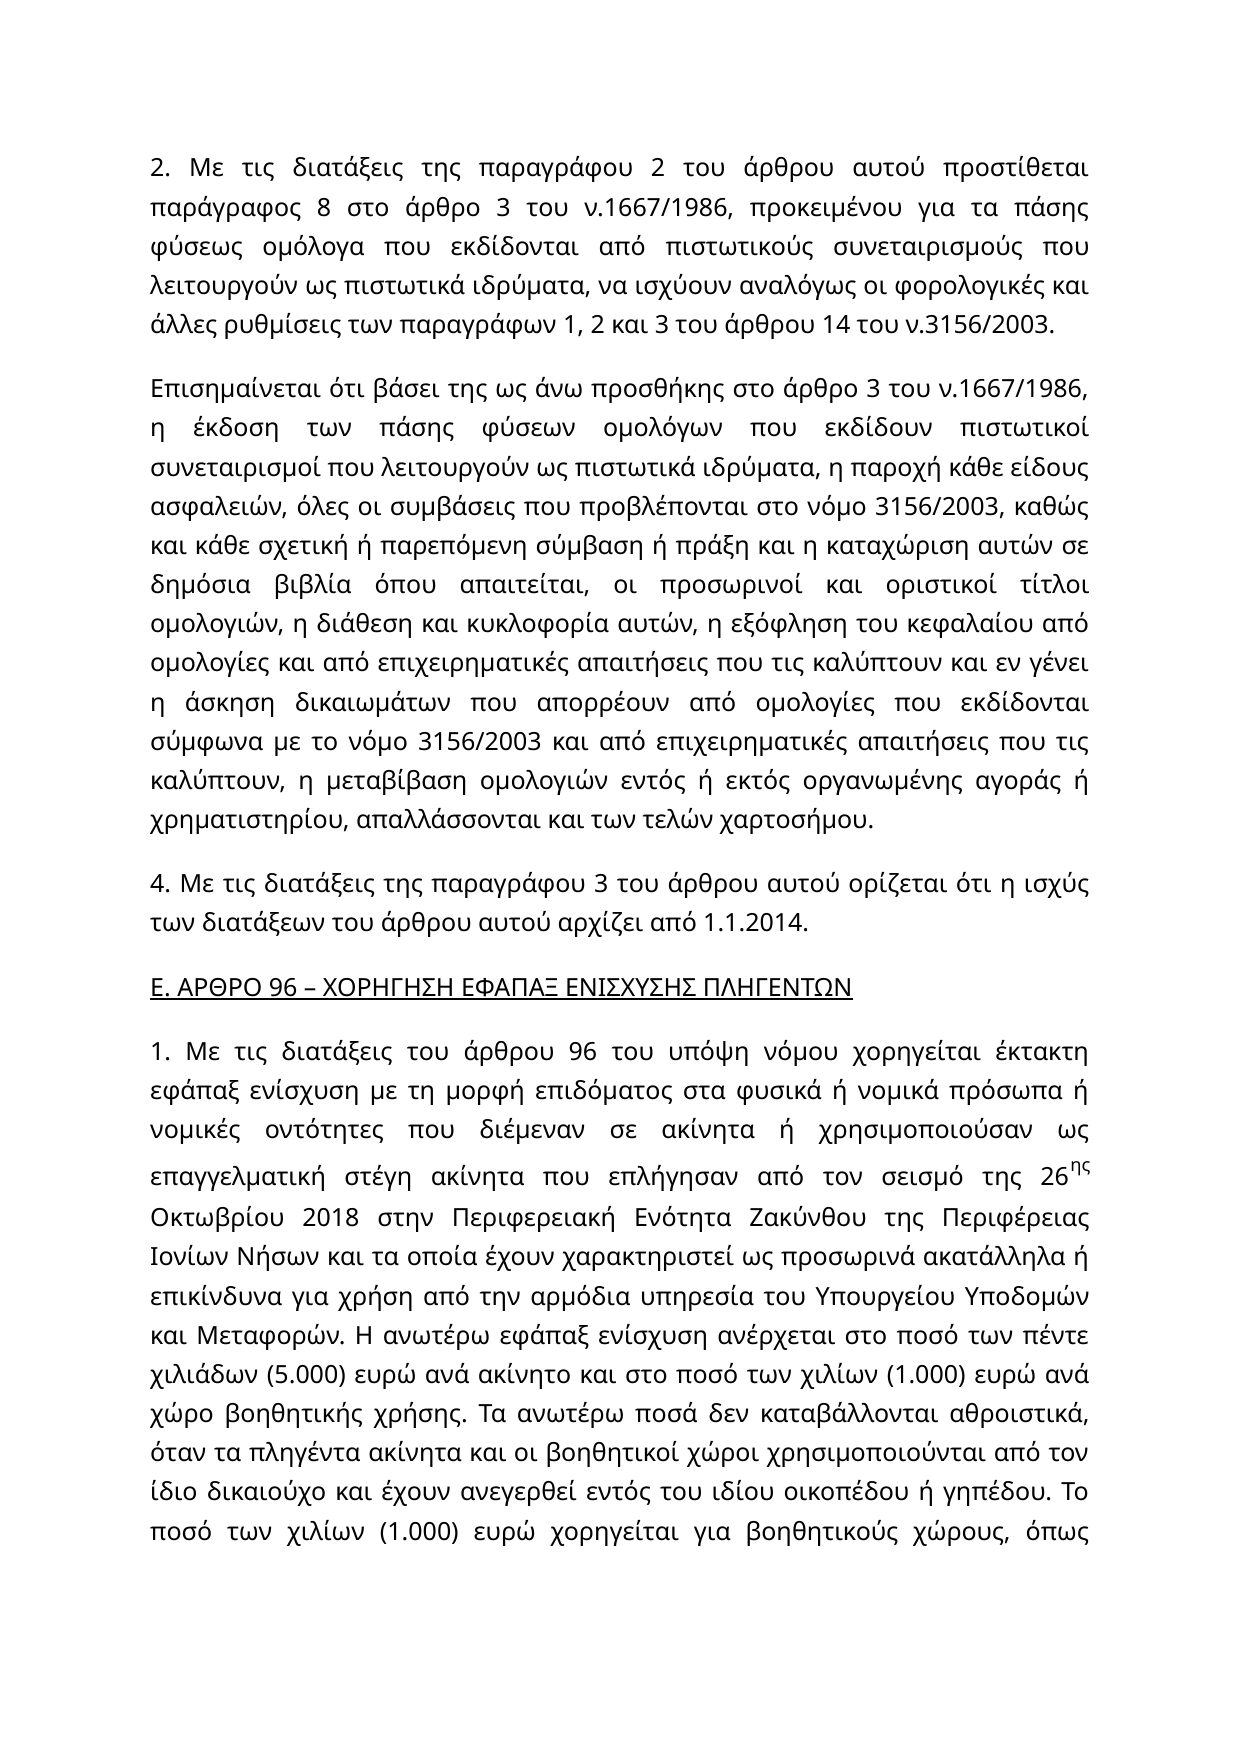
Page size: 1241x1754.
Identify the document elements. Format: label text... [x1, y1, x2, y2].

text Ε. ΑΡΘΡΟ 96 – ΧΟΡΗΓΗΣΗ ΕΦΑΠΑΞ ΕΝΙΣΧΥΣΗΣ ΠΛΗΓΕΝΤΩΝ [150, 969, 1090, 1003]
text 2. Με τις διατάξεις της παραγράφου 2 του άρθρου αυτού προστίθεται παράγραφος 8 στο άρθρο 3 του ν.1667/1986, προκειμένου για τα πάσης φύσεως ομόλογα που εκδίδονται από πιστωτικούς συνεταιρισμούς που λειτουργούν ως πιστωτικά ιδρύματα, να ισχύουν αναλόγως οι φορολογικές και άλλες ρυθμίσεις των παραγράφων 1, 2 και 3 του άρθρου 14 του ν.3156/2003. [150, 150, 1090, 341]
text 1. Με τις διατάξεις του άρθρου 96 του υπόψη νόμου χορηγείται έκτακτη εφάπαξ ενίσχυση με τη μορφή επιδόματος στα φυσικά ή νομικά πρόσωπα ή νομικές οντότητες που διέμεναν σε ακίνητα ή χρησιμοποιούσαν ως επαγγελματική στέγη ακίνητα που επλήγησαν από τον σεισμό της 26ης Οκτωβρίου 2018 στην Περιφερειακή Ενότητα Ζακύνθου της Περιφέρειας Ιονίων Νήσων και τα οποία έχουν χαρακτηριστεί ως προσωρινά ακατάλληλα ή επικίνδυνα για χρήση από την αρμόδια υπηρεσία του Υπουργείου Υποδομών και Μεταφορών. Η ανωτέρω εφάπαξ ενίσχυση ανέρχεται στο ποσό των πέντε χιλιάδων (5.000) ευρώ ανά ακίνητο και στο ποσό των χιλίων (1.000) ευρώ ανά χώρο βοηθητικής χρήσης. Τα ανωτέρω ποσά δεν καταβάλλονται αθροιστικά, όταν τα πληγέντα ακίνητα και οι βοηθητικοί χώροι χρησιμοποιούνται από τον ίδιο δικαιούχο και έχουν ανεγερθεί εντός του ιδίου οικοπέδου ή γηπέδου. Το ποσό των χιλίων (1.000) ευρώ χορηγείται για βοηθητικούς χώρους, όπως [150, 1033, 1090, 1547]
text Επισημαίνεται ότι βάσει της ως άνω προσθήκης στο άρθρο 3 του ν.1667/1986, η έκδοση των πάσης φύσεων ομολόγων που εκδίδουν πιστωτικοί συνεταιρισμοί που λειτουργούν ως πιστωτικά ιδρύματα, η παροχή κάθε είδους ασφαλειών, όλες οι συμβάσεις που προβλέπονται στο νόμο 3156/2003, καθώς και κάθε σχετική ή παρεπόμενη σύμβαση ή πράξη και η καταχώριση αυτών σε δημόσια βιβλία όπου απαιτείται, οι προσωρινοί και οριστικοί τίτλοι ομολογιών, η διάθεση και κυκλοφορία αυτών, η εξόφληση του κεφαλαίου από ομολογίες και από επιχειρηματικές απαιτήσεις που τις καλύπτουν και εν γένει η άσκηση δικαιωμάτων που απορρέουν από ομολογίες που εκδίδονται σύμφωνα με το νόμο 3156/2003 και από επιχειρηματικές απαιτήσεις που τις καλύπτουν, η μεταβίβαση ομολογιών εντός ή εκτός οργανωμένης αγοράς ή χρηματιστηρίου, απαλλάσσονται και των τελών χαρτοσήμου. [150, 371, 1090, 836]
text 4. Με τις διατάξεις της παραγράφου 3 του άρθρου αυτού ορίζεται ότι η ισχύς των διατάξεων του άρθρου αυτού αρχίζει από 1.1.2014. [150, 866, 1090, 939]
